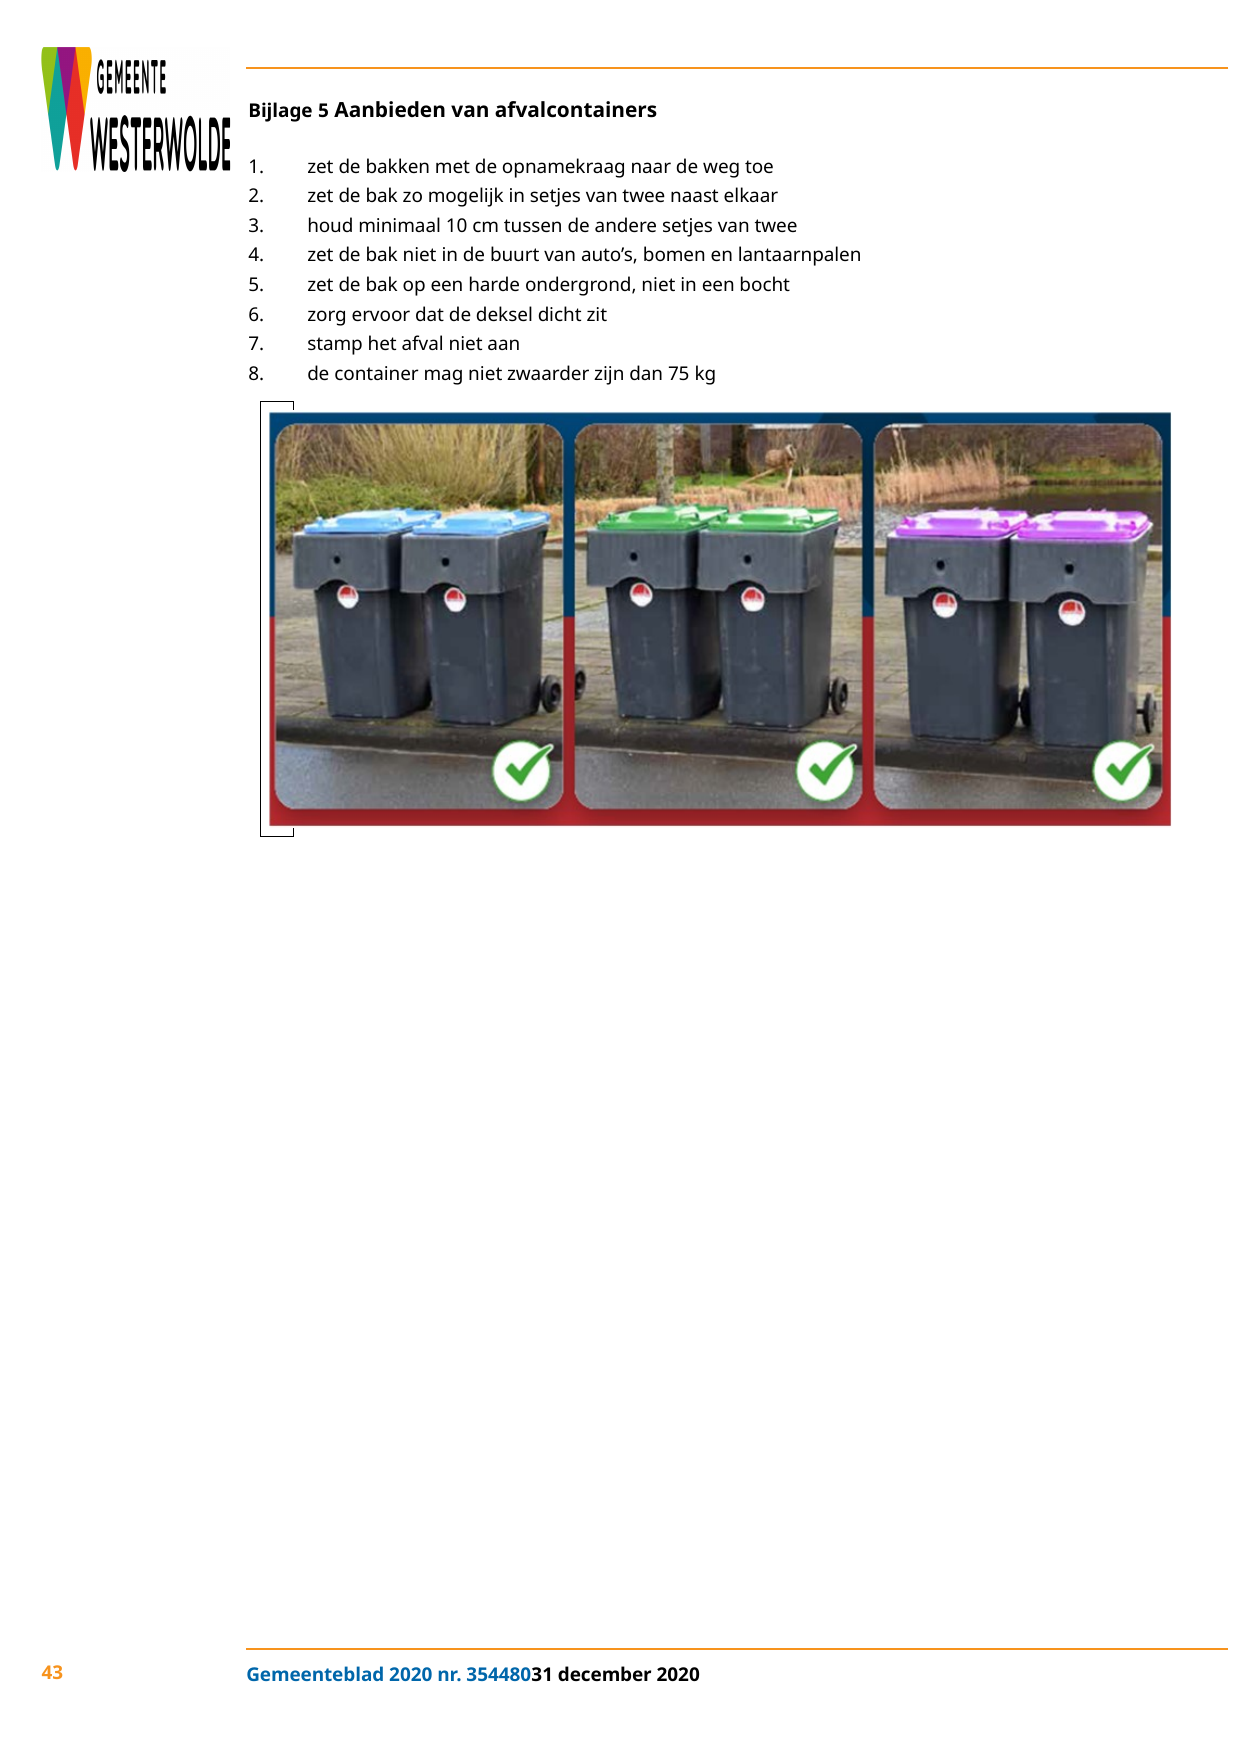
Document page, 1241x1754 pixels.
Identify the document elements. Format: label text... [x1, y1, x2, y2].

picture [41, 47, 231, 172]
list zet de bakken met de opnamekraag naar de weg toe [248, 153, 1152, 179]
text Bijlage 5 Aanbieden van afvalcontainers [248, 95, 1152, 123]
list zet de bak zo mogelijk in setjes van twee naast elkaar [248, 182, 1152, 208]
list houd minimaal 10 cm tussen de andere setjes van twee [248, 212, 1152, 238]
list stamp het afval niet aan [248, 330, 1152, 356]
list zorg ervoor dat de deksel dicht zit [248, 301, 1152, 327]
list zet de bak op een harde ondergrond, niet in een bocht [248, 271, 1152, 297]
picture [268, 410, 1173, 828]
list zet de bak niet in de buurt van auto’s, bomen en lantaarnpalen [248, 242, 1152, 267]
list de container mag niet zwaarder zijn dan 75 kg [248, 360, 1152, 386]
